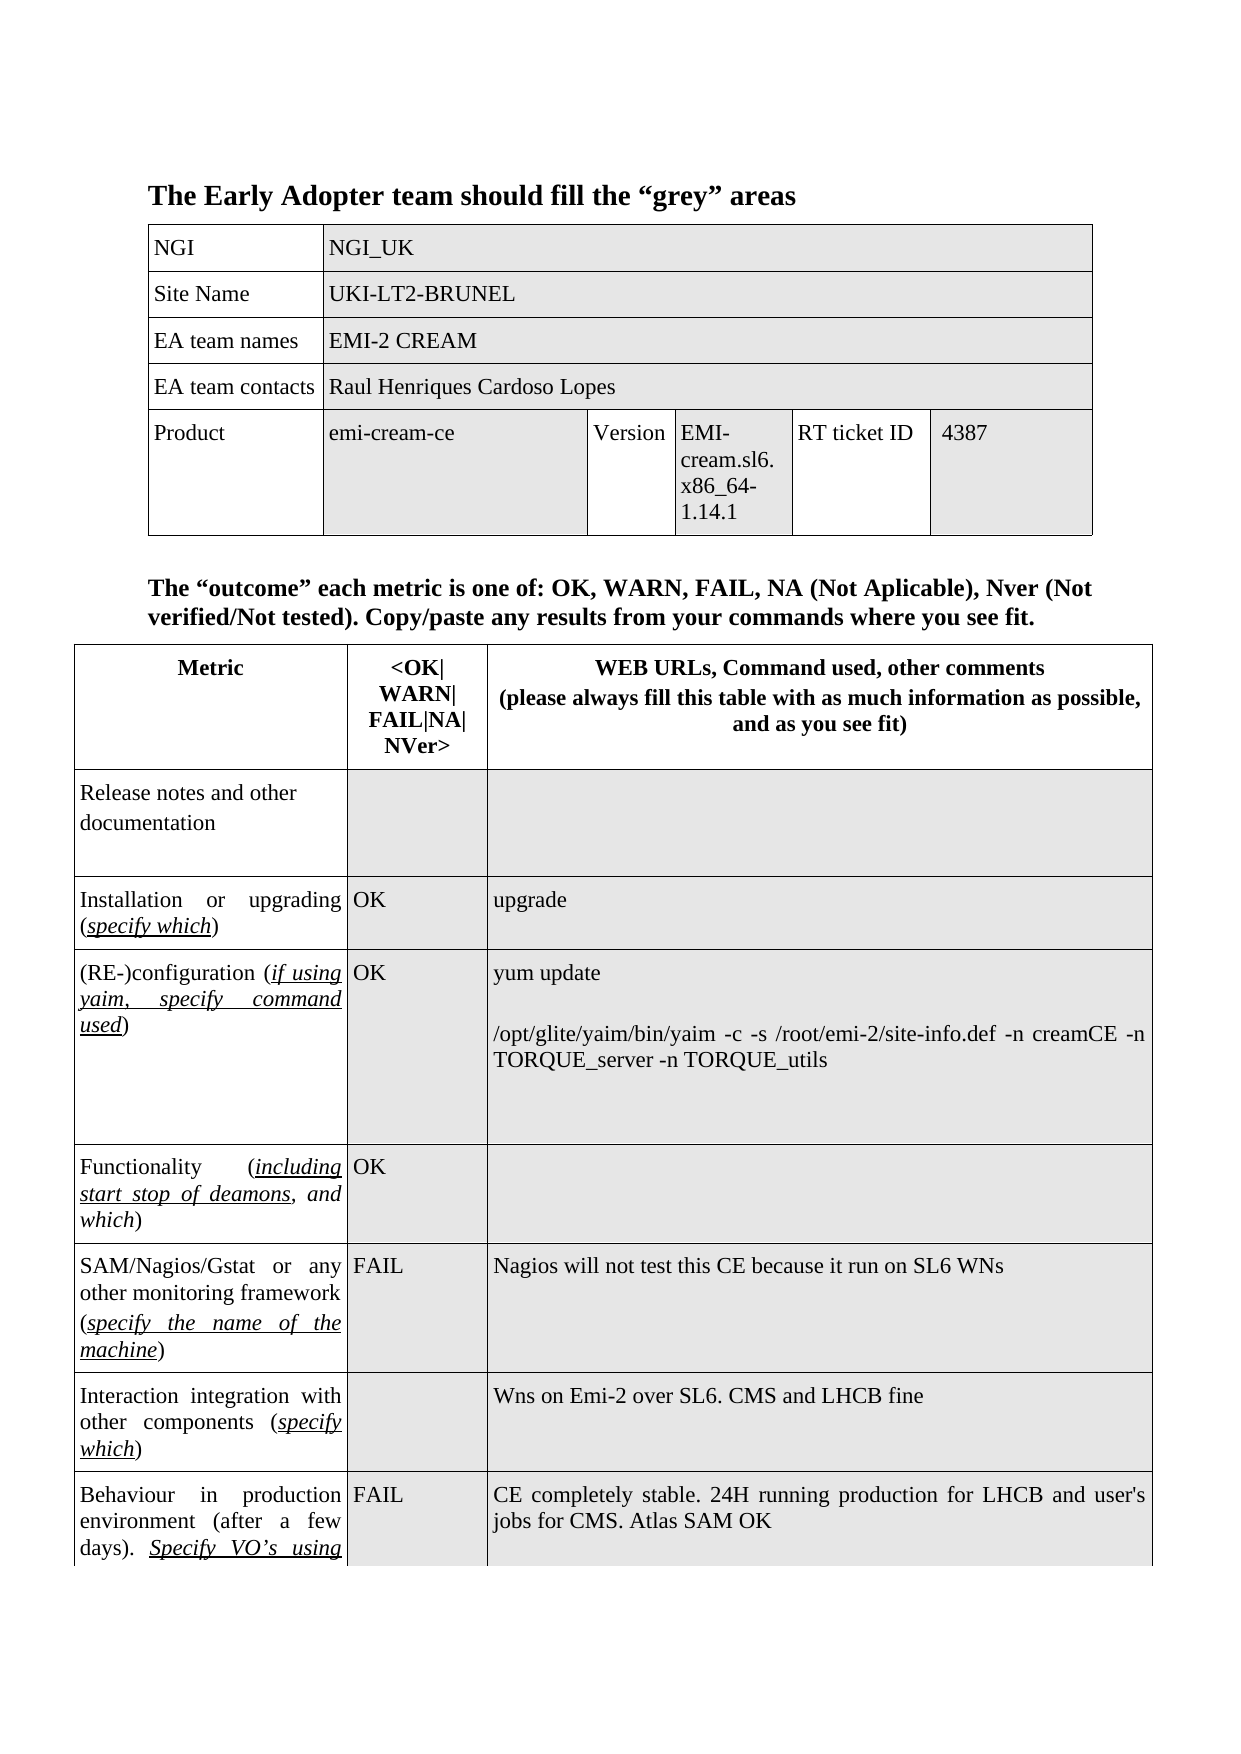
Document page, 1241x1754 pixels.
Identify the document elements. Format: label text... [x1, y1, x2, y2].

text The “outcome” each metric is one of: OK, WARN, FAIL, NA (Not Aplicable), Nver (Not verified/Not tested). Copy/paste any results from your commands where you see fit. [148, 573, 1092, 631]
table_cell EMI-cream.sl6.x86_64-1.14.1 [676, 410, 792, 534]
table_cell Nagios will not test this CE because it run on SL6 WNs [488, 1244, 1152, 1372]
table_cell SAM/Nagios/Gstat or any other monitoring framework (specify the name of the machine) [75, 1244, 347, 1372]
table_cell OK [348, 1145, 487, 1242]
table_cell Version [588, 410, 675, 534]
table_header WEB URLs, Command used, other comments (please always fill this table with as much information as possible, and as you see fit) [488, 645, 1152, 769]
table_cell [348, 1373, 487, 1471]
table_cell OK [348, 877, 487, 949]
table_cell Product [149, 410, 323, 534]
table_header <OK|WARN|FAIL|NA|NVer> [348, 645, 487, 769]
table_cell CE completely stable. 24H running production for LHCB and user's jobs for CMS. Atlas SAM OK [488, 1472, 1152, 1566]
table_cell [348, 770, 487, 876]
table_cell UKI-LT2-BRUNEL [324, 272, 1092, 317]
table_cell [488, 770, 1152, 876]
table_cell EA team names [149, 318, 323, 363]
table_cell (RE-)configuration (if using yaim, specify command used) [75, 950, 347, 1143]
table_cell Raul Henriques Cardoso Lopes [324, 364, 1092, 409]
text The Early Adopter team should fill the “grey” areas [148, 178, 1092, 212]
table_header NGI_UK [324, 225, 1092, 271]
table_cell Wns on Emi-2 over SL6. CMS and LHCB fine [488, 1373, 1152, 1471]
table_cell [488, 1145, 1152, 1242]
table_cell Interaction integration with other components (specify which) [75, 1373, 347, 1471]
table_cell RT ticket ID [793, 410, 930, 534]
table_header NGI [149, 225, 323, 271]
table_cell Release notes and other documentation [75, 770, 347, 876]
table_cell OK [348, 950, 487, 1143]
table_cell upgrade [488, 877, 1152, 949]
table_header Metric [75, 645, 347, 769]
table_cell Site Name [149, 272, 323, 317]
table_cell emi-cream-ce [324, 410, 587, 534]
table_cell EA team contacts [149, 364, 323, 409]
table_cell Functionality (including start stop of deamons, and which) [75, 1145, 347, 1242]
table_cell yum update /opt/glite/yaim/bin/yaim -c -s /root/emi-2/site-info.def -n creamCE -n TORQUE_server -n TORQUE_utils [488, 950, 1152, 1143]
table_cell FAIL [348, 1244, 487, 1372]
table_cell 4387 [931, 410, 1092, 534]
table_cell FAIL [348, 1472, 487, 1566]
table_cell Behaviour in production environment (after a few days). Specify VO’s using [75, 1472, 347, 1566]
table_cell EMI-2 CREAM [324, 318, 1092, 363]
table_cell Installation or upgrading (specify which) [75, 877, 347, 949]
